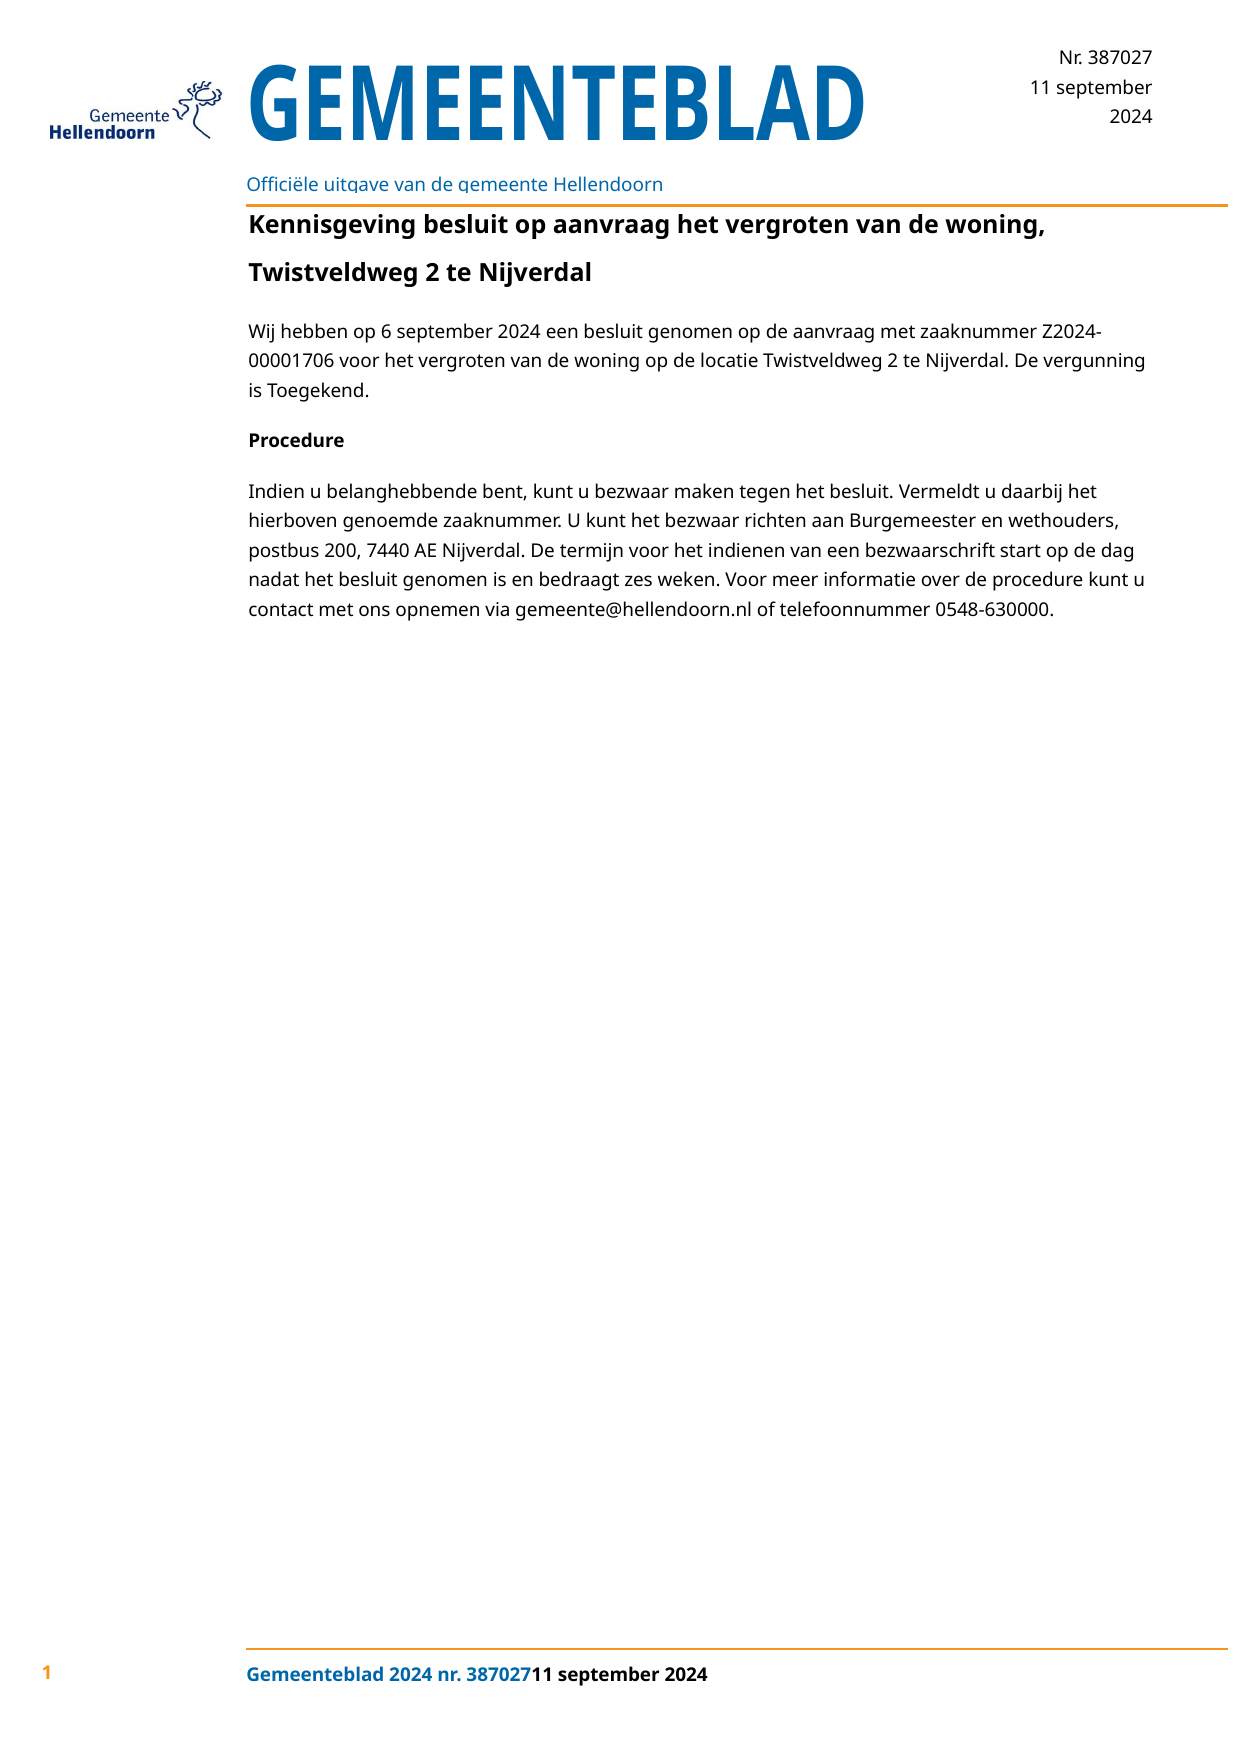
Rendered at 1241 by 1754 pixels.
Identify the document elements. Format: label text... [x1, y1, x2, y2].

text Kennisgeving besluit op aanvraag het vergroten van de woning, Twistveldweg 2 te Nijverdal [248, 207, 1152, 288]
text Procedure [248, 427, 1152, 453]
text Wij hebben op 6 september 2024 een besluit genomen op de aanvraag met zaaknummer Z2024-00001706 voor het vergroten van de woning op de locatie Twistveldweg 2 te Nijverdal. De vergunning is Toegekend. [248, 318, 1152, 403]
text Indien u belanghebbende bent, kunt u bezwaar maken tegen het besluit. Vermeldt u daarbij het hierboven genoemde zaaknummer. U kunt het bezwaar richten aan Burgemeester en wethouders, postbus 200, 7440 AE Nijverdal. De termijn voor het indienen van een bezwaarschrift start op de dag nadat het besluit genomen is en bedraagt zes weken. Voor meer informatie over de procedure kunt u contact met ons opnemen via gemeente@hellendoorn.nl of telefoonnummer 0548-630000. [248, 478, 1152, 622]
picture [41, 47, 231, 172]
